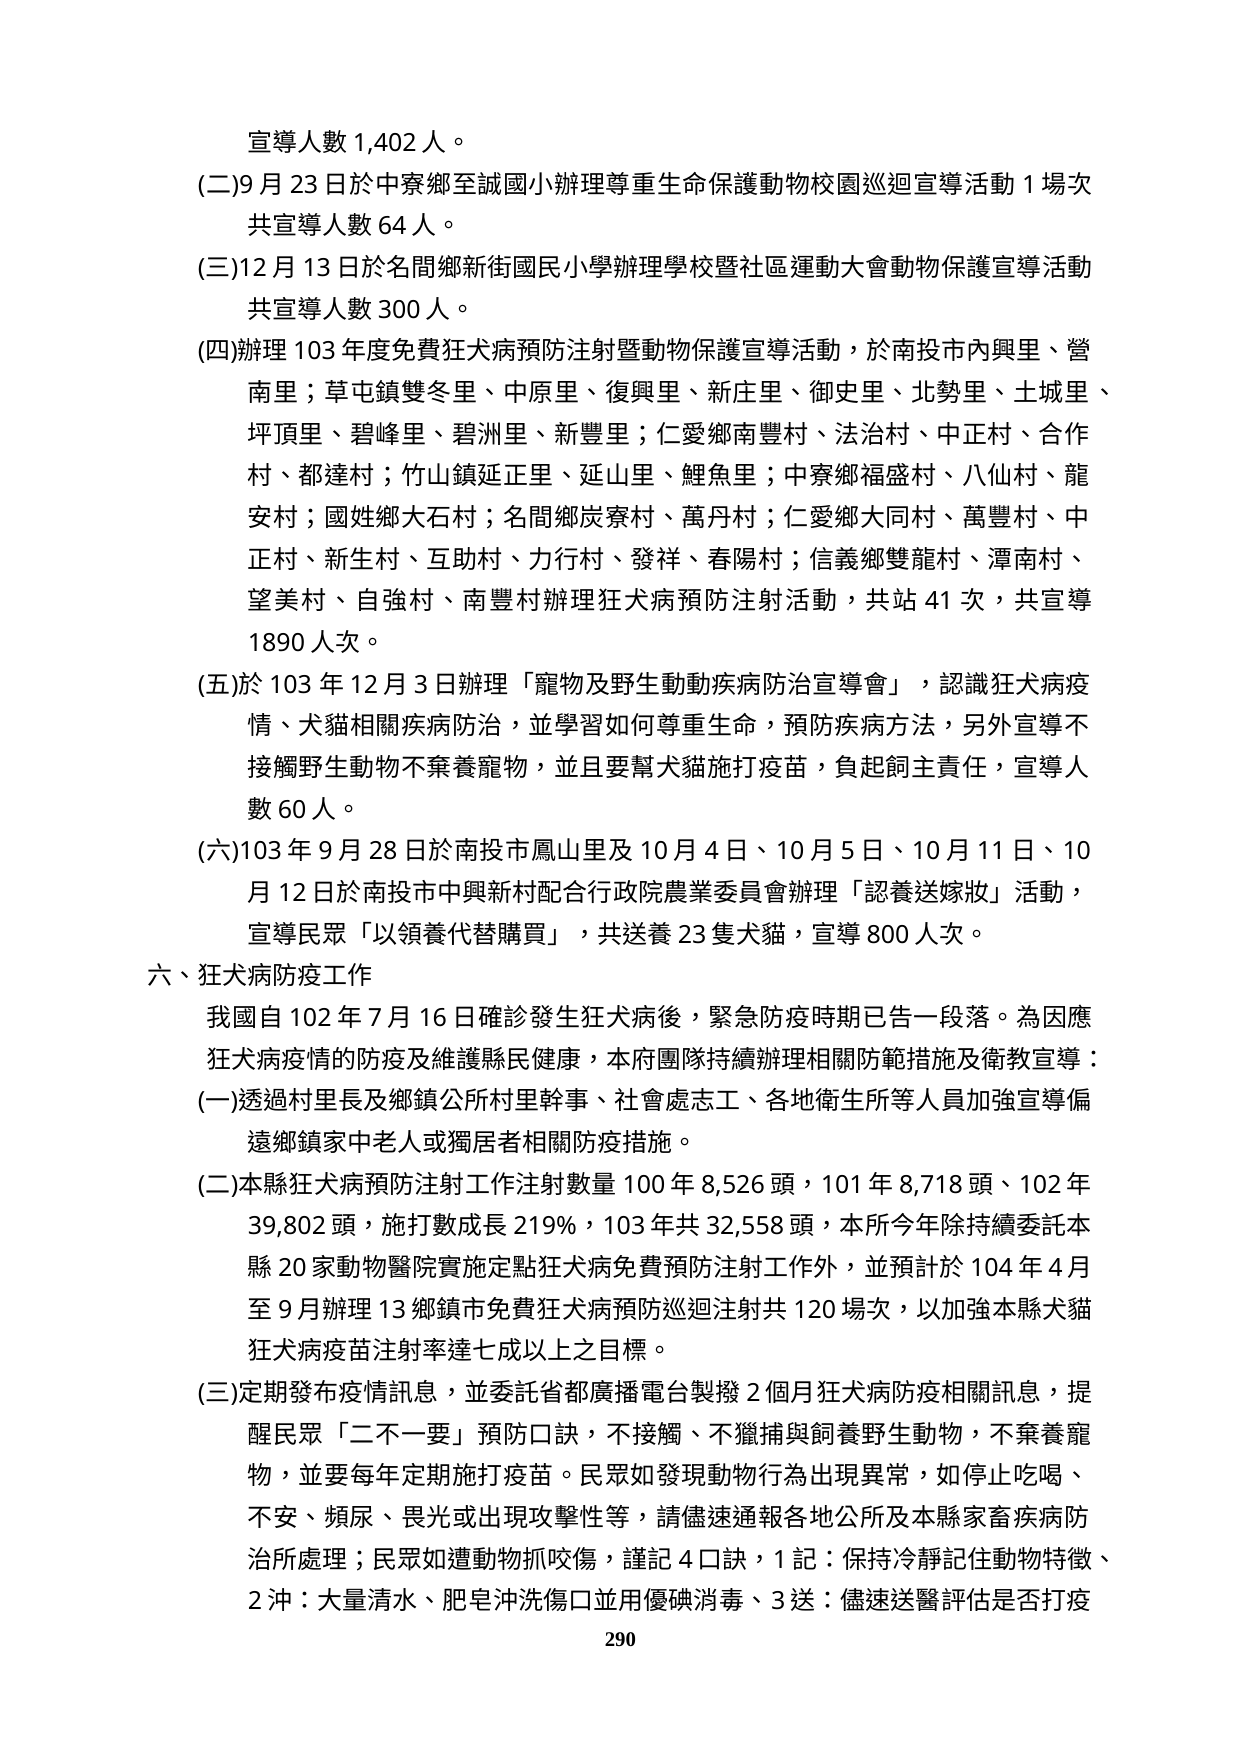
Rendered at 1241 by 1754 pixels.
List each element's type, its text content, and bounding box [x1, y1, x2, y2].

text (一)透過村里長及鄉鎮公所村里幹事、社會處志工、各地衛生所等人員加強宣導偏遠鄉鎮家中老人或獨居者相關防疫措施。 [198, 1076, 1092, 1160]
text 我國自102年7月16日確診發生狂犬病後，緊急防疫時期已告一段落。為因應狂犬病疫情的防疫及維護縣民健康，本府團隊持續辦理相關防範措施及衛教宣導： [207, 993, 1092, 1076]
text 六、狂犬病防疫工作 [148, 951, 1092, 993]
text (六)103年9月28日於南投市鳳山里及10月4日、10月5日、10月11日、10月12日於南投市中興新村配合行政院農業委員會辦理「認養送嫁妝」活動，宣導民眾「以領養代替購買」，共送養23隻犬貓，宣導800人次。 [198, 826, 1092, 951]
text 宣導人數1,402人。 [198, 118, 1092, 160]
text (二)本縣狂犬病預防注射工作注射數量100年8,526頭，101年8,718頭、102年39,802頭，施打數成長219%，103年共32,558頭，本所今年除持續委託本縣20家動物醫院實施定點狂犬病免費預防注射工作外，並預計於104年4月至9月辦理13鄉鎮市免費狂犬病預防巡迴注射共120場次，以加強本縣犬貓狂犬病疫苗注射率達七成以上之目標。 [198, 1160, 1092, 1368]
text (五)於103 年12月3日辦理「寵物及野生動動疾病防治宣導會」，認識狂犬病疫情、犬貓相關疾病防治，並學習如何尊重生命，預防疾病方法，另外宣導不接觸野生動物不棄養寵物，並且要幫犬貓施打疫苗，負起飼主責任，宣導人數60人。 [198, 660, 1092, 826]
text (二)9月23日於中寮鄉至誠國小辦理尊重生命保護動物校園巡迴宣導活動1場次共宣導人數64人。 [198, 160, 1092, 243]
text (三)12月13日於名間鄉新街國民小學辦理學校暨社區運動大會動物保護宣導活動共宣導人數300人。 [198, 243, 1092, 326]
text (三)定期發布疫情訊息，並委託省都廣播電台製撥2個月狂犬病防疫相關訊息，提醒民眾「二不一要」預防口訣，不接觸、不獵捕與飼養野生動物，不棄養寵物，並要每年定期施打疫苗。民眾如發現動物行為出現異常，如停止吃喝、不安、頻尿、畏光或出現攻擊性等，請儘速通報各地公所及本縣家畜疾病防治所處理；民眾如遭動物抓咬傷，謹記4口訣，1記：保持冷靜記住動物特徵、2沖：大量清水、肥皂沖洗傷口並用優碘消毒、3送：儘速送醫評估是否打疫苗、4觀：儘可能將咬人動物繫留觀察十日。 [198, 1368, 1092, 1618]
text (四)辦理103年度免費狂犬病預防注射暨動物保護宣導活動，於南投市內興里、營南里；草屯鎮雙冬里、中原里、復興里、新庄里、御史里、北勢里、土城里、坪頂里、碧峰里、碧洲里、新豐里；仁愛鄉南豐村、法治村、中正村、合作村、都達村；竹山鎮延正里、延山里、鯉魚里；中寮鄉福盛村、八仙村、龍安村；國姓鄉大石村；名間鄉炭寮村、萬丹村；仁愛鄉大同村、萬豐村、中正村、新生村、互助村、力行村、發祥、春陽村；信義鄉雙龍村、潭南村、望美村、自強村、南豐村辦理狂犬病預防注射活動，共站41次，共宣導1890人次。 [198, 326, 1092, 660]
